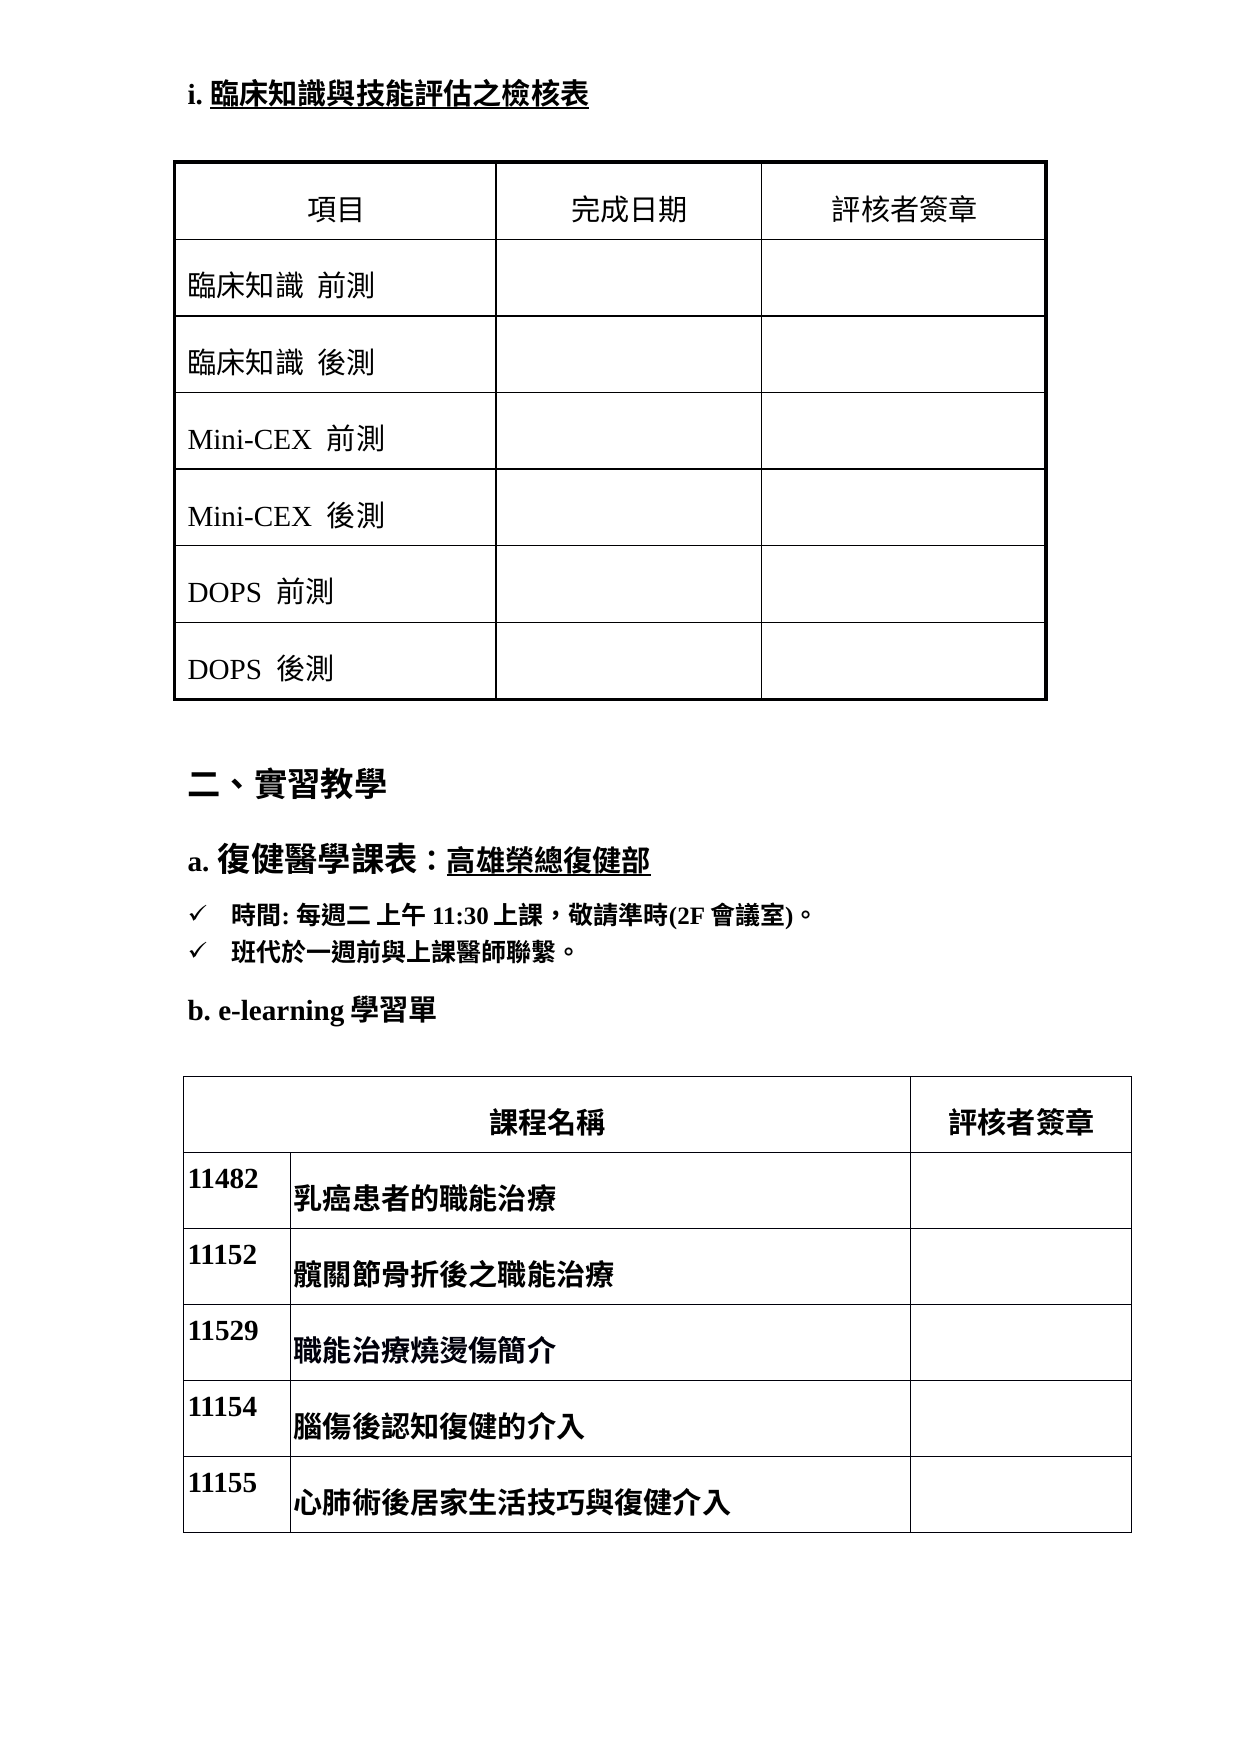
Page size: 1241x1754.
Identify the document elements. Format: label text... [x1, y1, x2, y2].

table_cell [497, 393, 761, 468]
table_cell DOPS 前測 [176, 546, 495, 621]
table_cell [497, 623, 761, 698]
table_cell 11154 [184, 1381, 290, 1456]
table_cell 腦傷後認知復健的介入 [291, 1381, 910, 1456]
table_cell [911, 1305, 1131, 1380]
table_cell [762, 317, 1044, 392]
table_cell 臨床知識 後測 [176, 317, 495, 392]
table_cell [762, 623, 1044, 698]
text a. 復健醫學課表：高雄榮總復健部 [187, 813, 1093, 888]
table_cell [497, 470, 761, 545]
list 班代於一週前與上課醫師聯繫。 [187, 926, 1093, 963]
text i. 臨床知識與技能評估之檢核表 [187, 48, 1093, 123]
table_header 課程名稱 [184, 1077, 910, 1152]
table_cell [762, 470, 1044, 545]
table_header 完成日期 [497, 164, 761, 238]
table_cell 臨床知識 前測 [176, 240, 495, 315]
table_cell [911, 1153, 1131, 1228]
table_header 評核者簽章 [911, 1077, 1131, 1152]
text 二、實習教學 [187, 738, 1093, 813]
table_cell [911, 1381, 1131, 1456]
text b. e-learning學習單 [187, 963, 1093, 1038]
table_cell [762, 240, 1044, 315]
table_cell Mini-CEX 前測 [176, 393, 495, 468]
table_cell 心肺術後居家生活技巧與復健介入 [291, 1457, 910, 1532]
list 時間: 每週二 上午11:30上課，敬請準時(2F會議室)。 [187, 888, 1093, 926]
table_header 評核者簽章 [762, 164, 1044, 238]
table_cell 11155 [184, 1457, 290, 1532]
table_cell [497, 546, 761, 621]
table_cell 11482 [184, 1153, 290, 1228]
table_cell [911, 1229, 1131, 1304]
table_cell [497, 317, 761, 392]
table_cell [497, 240, 761, 315]
table_cell Mini-CEX 後測 [176, 470, 495, 545]
table_header 項目 [176, 164, 495, 238]
table_cell DOPS 後測 [176, 623, 495, 698]
table_cell 11152 [184, 1229, 290, 1304]
table_cell 職能治療燒燙傷簡介 [291, 1305, 910, 1380]
table_cell 11529 [184, 1305, 290, 1380]
table_cell 乳癌患者的職能治療 [291, 1153, 910, 1228]
table_cell [762, 393, 1044, 468]
table_cell [911, 1457, 1131, 1532]
table_cell 髖關節骨折後之職能治療 [291, 1229, 910, 1304]
table_cell [762, 546, 1044, 621]
